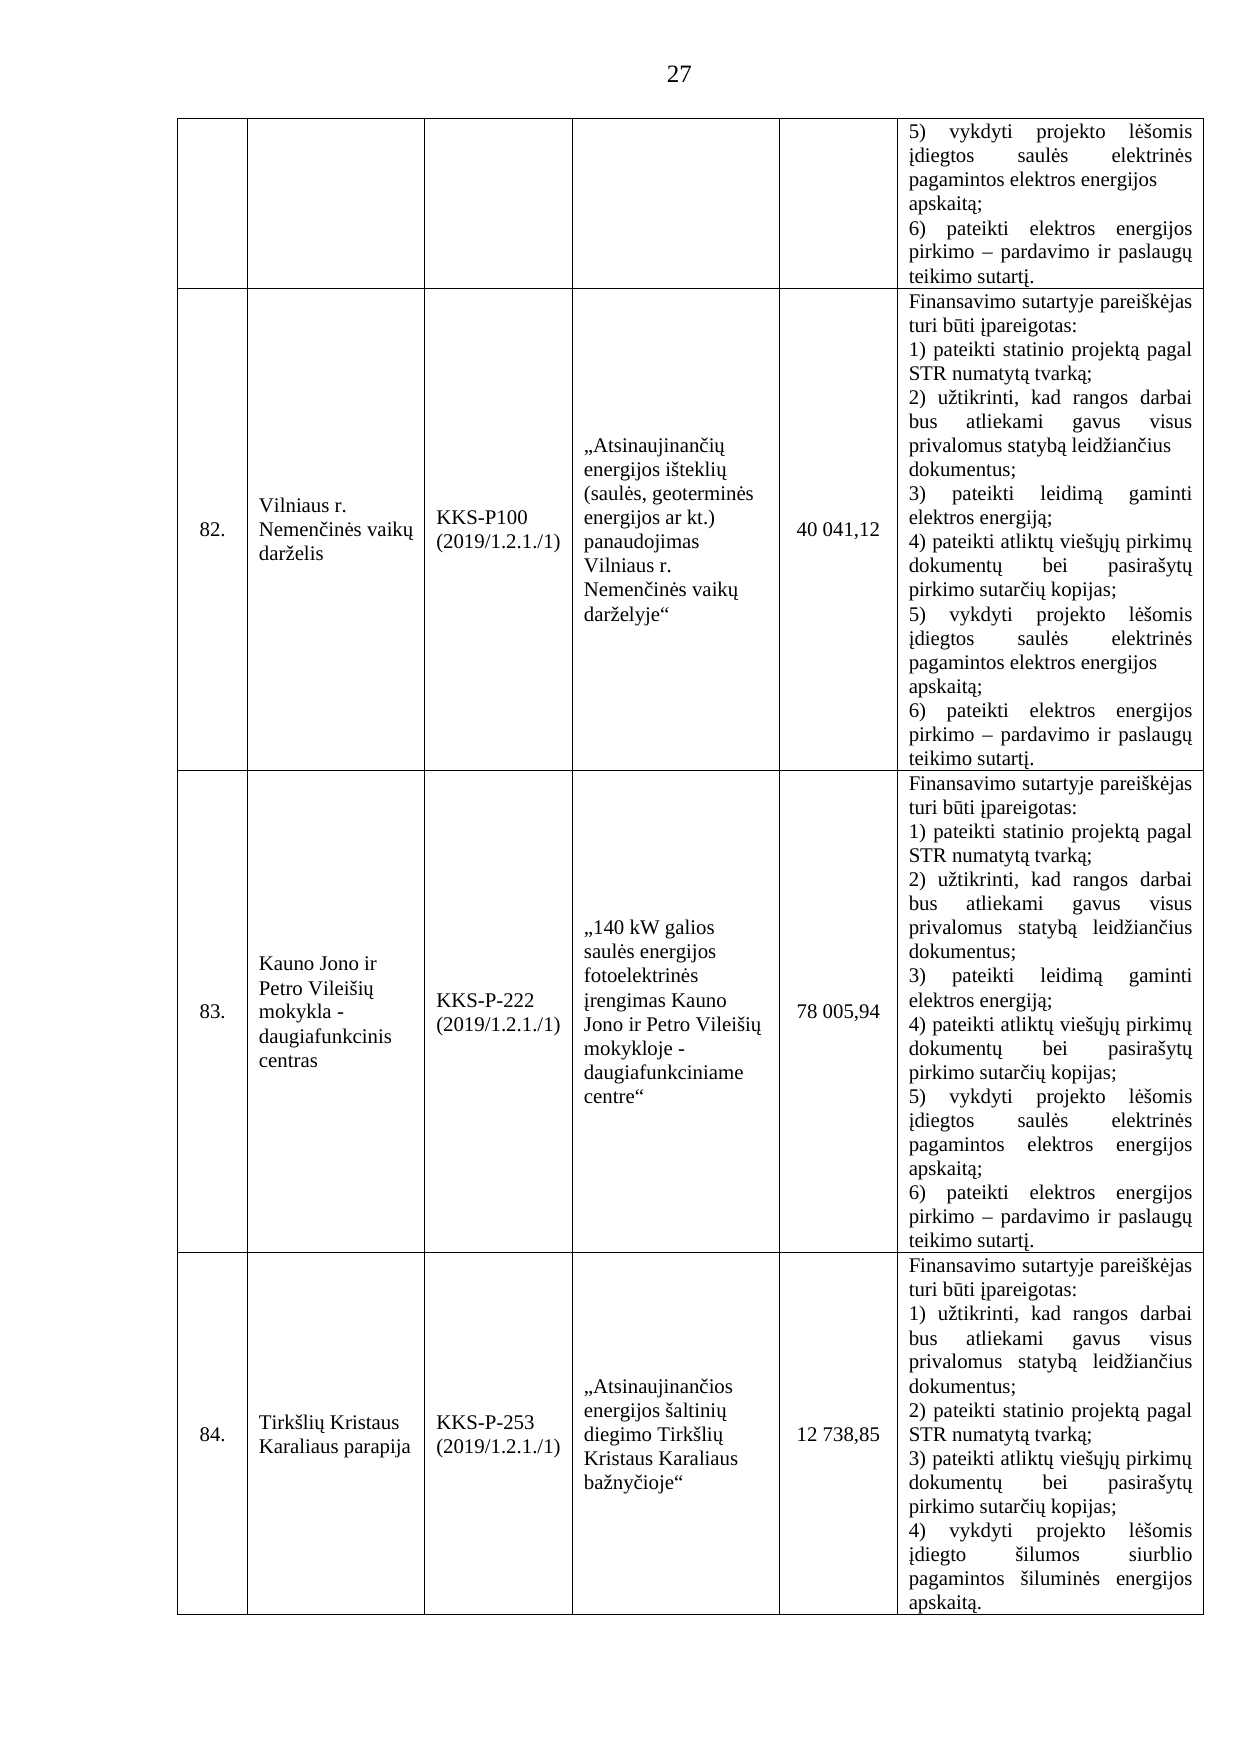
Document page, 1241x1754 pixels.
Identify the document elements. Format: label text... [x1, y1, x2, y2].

table_cell Vilniaus r. Nemenčinės vaikų darželis [248, 289, 424, 770]
table_cell [780, 119, 897, 288]
table_cell Finansavimo sutartyje pareiškėjas turi būti įpareigotas: 1) pateikti statinio projektą pagal STR numatytą tvarką; 2) užtikrinti, kad rangos darbai bus atliekami gavus visus privalomus statybą leidžiančius dokumentus; 3) pateikti leidimą gaminti elektros energiją; 4) pateikti atliktų viešųjų pirkimų dokumentų bei pasirašytų pirkimo sutarčių kopijas; 5) vykdyti projekto lėšomis įdiegtos saulės elektrinės pagamintos elektros energijos apskaitą; 6) pateikti elektros energijos pirkimo – pardavimo ir paslaugų teikimo sutartį. [898, 289, 1203, 770]
table_cell KKS-P-253 (2019/1.2.1./1) [425, 1253, 572, 1614]
table_cell Finansavimo sutartyje pareiškėjas turi būti įpareigotas: 1) užtikrinti, kad rangos darbai bus atliekami gavus visus privalomus statybą leidžiančius dokumentus; 2) pateikti statinio projektą pagal STR numatytą tvarką; 3) pateikti atliktų viešųjų pirkimų dokumentų bei pasirašytų pirkimo sutarčių kopijas; 4) vykdyti projekto lėšomis įdiegto šilumos siurblio pagamintos šiluminės energijos apskaitą. [898, 1253, 1203, 1614]
table_cell 78 005,94 [780, 771, 897, 1252]
table_cell Tirkšlių Kristaus Karaliaus parapija [248, 1253, 424, 1614]
table_cell [425, 119, 572, 288]
table_cell KKS-P-222 (2019/1.2.1./1) [425, 771, 572, 1252]
table_cell Finansavimo sutartyje pareiškėjas turi būti įpareigotas: 1) pateikti statinio projektą pagal STR numatytą tvarką; 2) užtikrinti, kad rangos darbai bus atliekami gavus visus privalomus statybą leidžiančius dokumentus; 3) pateikti leidimą gaminti elektros energiją; 4) pateikti atliktų viešųjų pirkimų dokumentų bei pasirašytų pirkimo sutarčių kopijas; 5) vykdyti projekto lėšomis įdiegtos saulės elektrinės pagamintos elektros energijos apskaitą; 6) pateikti elektros energijos pirkimo – pardavimo ir paslaugų teikimo sutartį. [898, 771, 1203, 1252]
table_cell „Atsinaujinančios energijos šaltinių diegimo Tirkšlių Kristaus Karaliaus bažnyčioje“ [573, 1253, 779, 1614]
table_cell [248, 119, 424, 288]
table_cell 40 041,12 [780, 289, 897, 770]
table_cell 83. [178, 771, 247, 1252]
table_cell [573, 119, 779, 288]
table_cell „140 kW galios saulės energijos fotoelektrinės įrengimas Kauno Jono ir Petro Vileišių mokykloje - daugiafunkciniame centre“ [573, 771, 779, 1252]
table_cell [178, 119, 247, 288]
table_cell 84. [178, 1253, 247, 1614]
table_cell Kauno Jono ir Petro Vileišių mokykla - daugiafunkcinis centras [248, 771, 424, 1252]
table_cell „Atsinaujinančių energijos išteklių (saulės, geoterminės energijos ar kt.) panaudojimas Vilniaus r. Nemenčinės vaikų darželyje“ [573, 289, 779, 770]
table_cell 5) vykdyti projekto lėšomis įdiegtos saulės elektrinės pagamintos elektros energijos apskaitą; 6) pateikti elektros energijos pirkimo – pardavimo ir paslaugų teikimo sutartį. [898, 119, 1203, 288]
table_cell 12 738,85 [780, 1253, 897, 1614]
table_cell KKS-P100 (2019/1.2.1./1) [425, 289, 572, 770]
table_cell 82. [178, 289, 247, 770]
